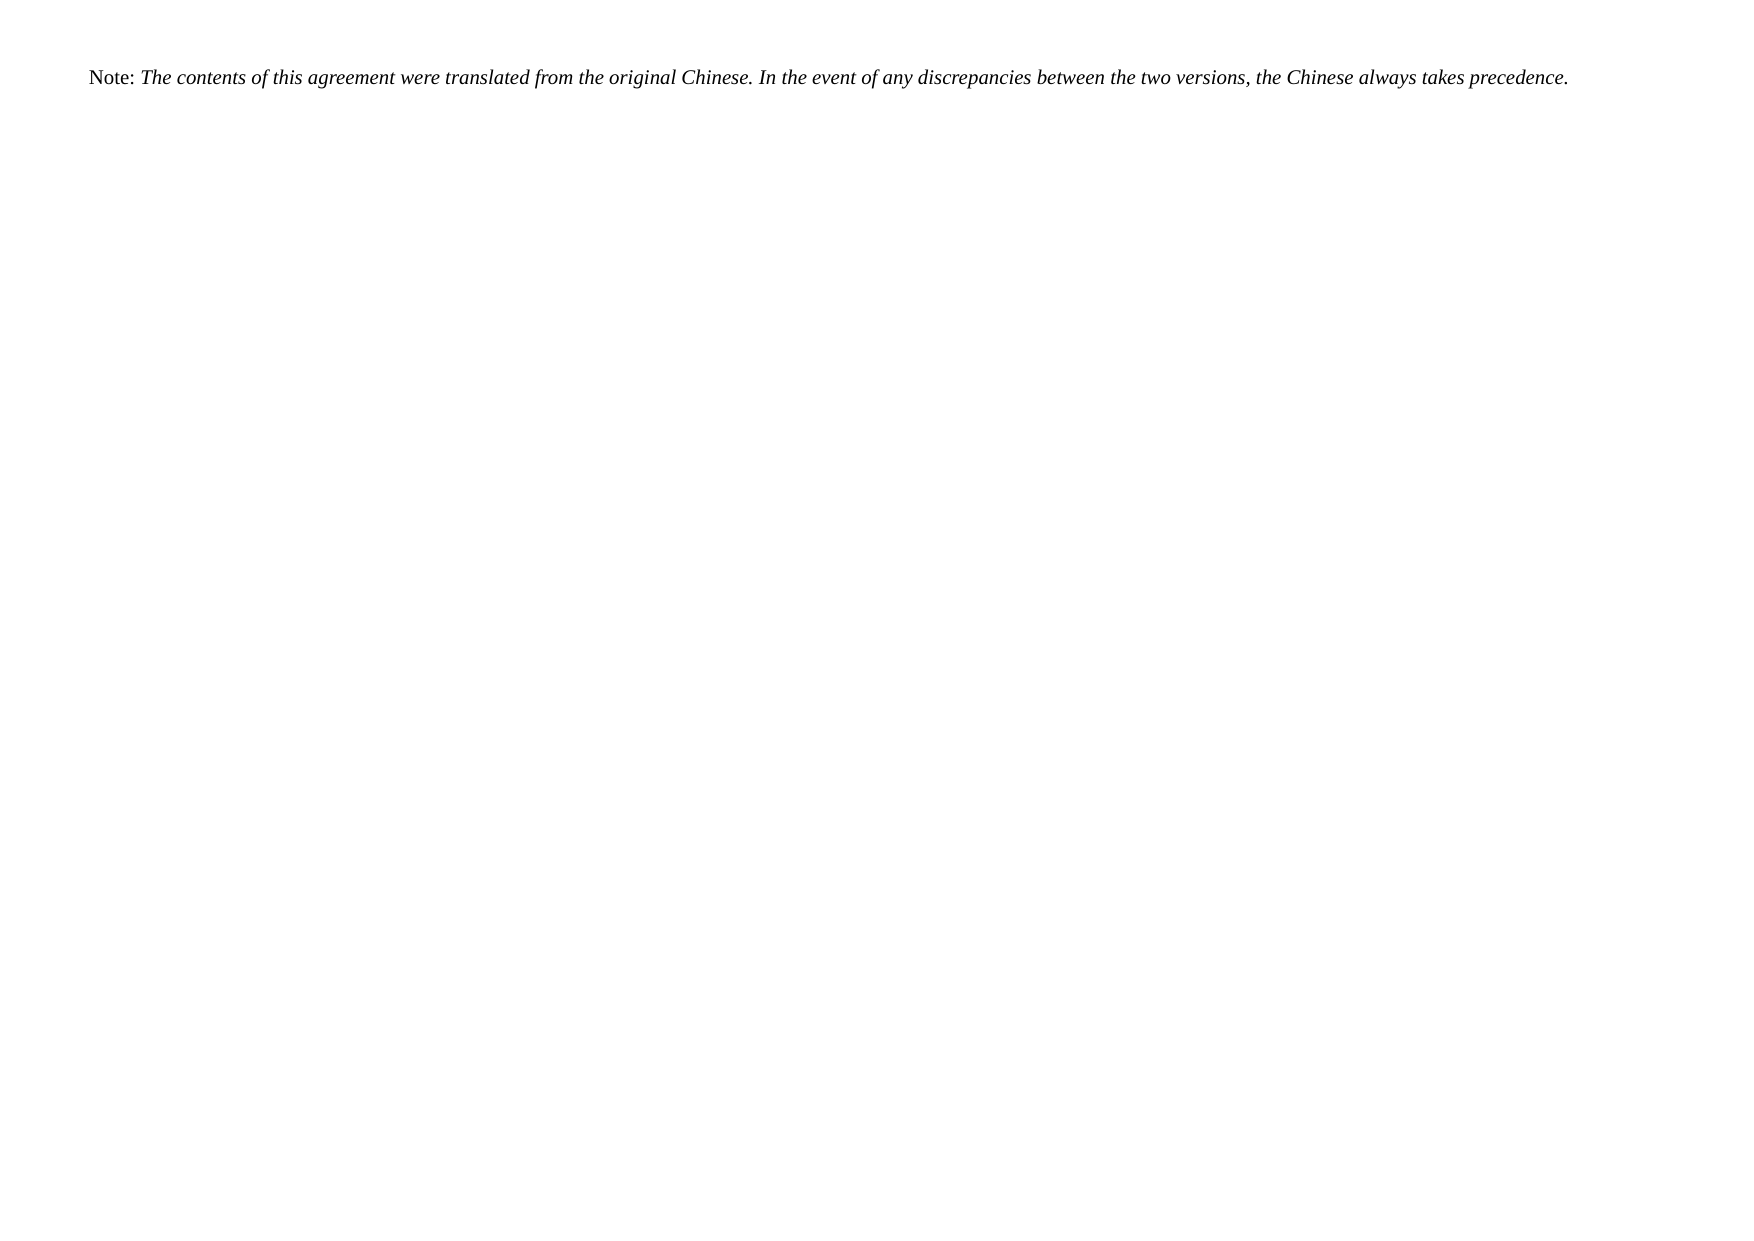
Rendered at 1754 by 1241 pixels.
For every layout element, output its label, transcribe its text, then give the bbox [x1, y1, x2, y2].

text Note: The contents of this agreement were translated from the original Chinese. In the event of any discrepancies between the two versions, the Chinese always takes precedence. [89, 59, 1665, 90]
